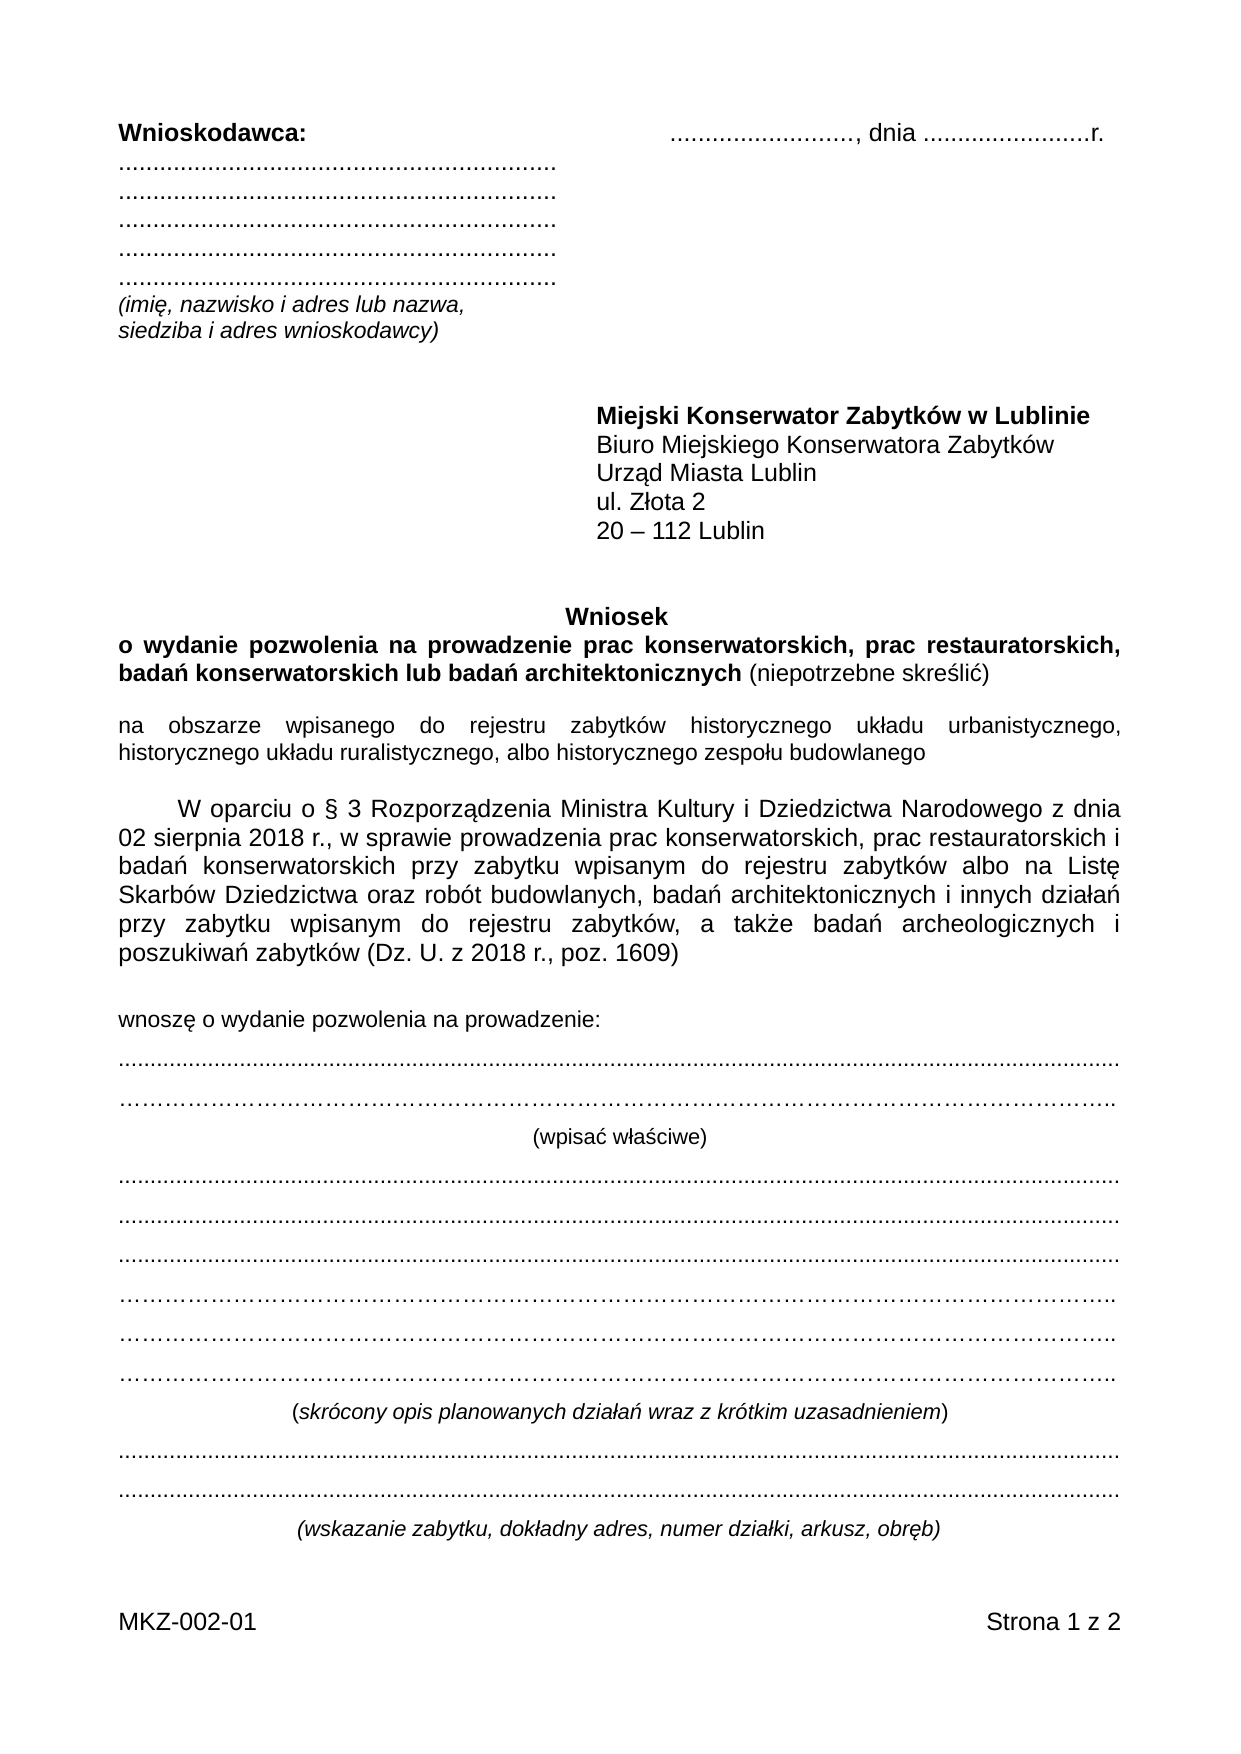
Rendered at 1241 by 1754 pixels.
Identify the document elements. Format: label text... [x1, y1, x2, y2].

text 20 – 112 Lublin [596, 516, 1122, 544]
text o wydanie pozwolenia na prowadzenie prac konserwatorskich, prac restauratorskich, badań konserwatorskich lub badań architektonicznych (niepotrzebne skreślić) [118, 631, 1122, 686]
text (skrócony opis planowanych działań wraz z krótkim uzasadnieniem) [118, 1399, 1122, 1424]
text Wniosek [118, 602, 1122, 631]
text …………………………………………………………………………………………………………………..…………………………………………………………………………………………………………………..………………………………………………………………………………………………………………….. [118, 1281, 1122, 1386]
text ul. Złota 2 [596, 487, 1122, 516]
text Biuro Miejskiego Konserwatora Zabytków [596, 429, 1122, 458]
text (wskazanie zabytku, dokładny adres, numer działki, arkusz, obręb) [118, 1516, 1122, 1541]
text ………………………………………………………………………………………………………………….. [118, 1085, 1122, 1111]
text (wpisać właściwe) [118, 1124, 1122, 1149]
text Miejski Konserwator Zabytków w Lublinie [596, 401, 1122, 429]
text na obszarze wpisanego do rejestru zabytków historycznego układu urbanistycznego, historycznego układu ruralistycznego, albo historycznego zespołu budowlanego [118, 712, 1122, 765]
text siedziba i adres wnioskodawcy) [118, 317, 1122, 343]
text W oparciu o § 3 Rozporządzenia Ministra Kultury i Dziedzictwa Narodowego z dnia 02 sierpnia 2018 r., w sprawie prowadzenia prac konserwatorskich, prac restauratorskich i badań konserwatorskich przy zabytku wpisanym do rejestru zabytków albo na Listę Skarbów Dziedzictwa oraz robót budowlanych, badań architektonicznych i innych działań przy zabytku wpisanym do rejestru zabytków, a także badań archeologicznych i poszukiwań zabytków (Dz. U. z 2018 r., poz. 1609) [118, 794, 1122, 966]
text Urząd Miasta Lublin [596, 458, 1122, 487]
text Wnioskodawca: , dnia r. [118, 118, 1122, 147]
text wnoszę o wydanie pozwolenia na prowadzenie: [118, 1006, 1122, 1032]
text (imię, nazwisko i adres lub nazwa, [118, 291, 1122, 317]
